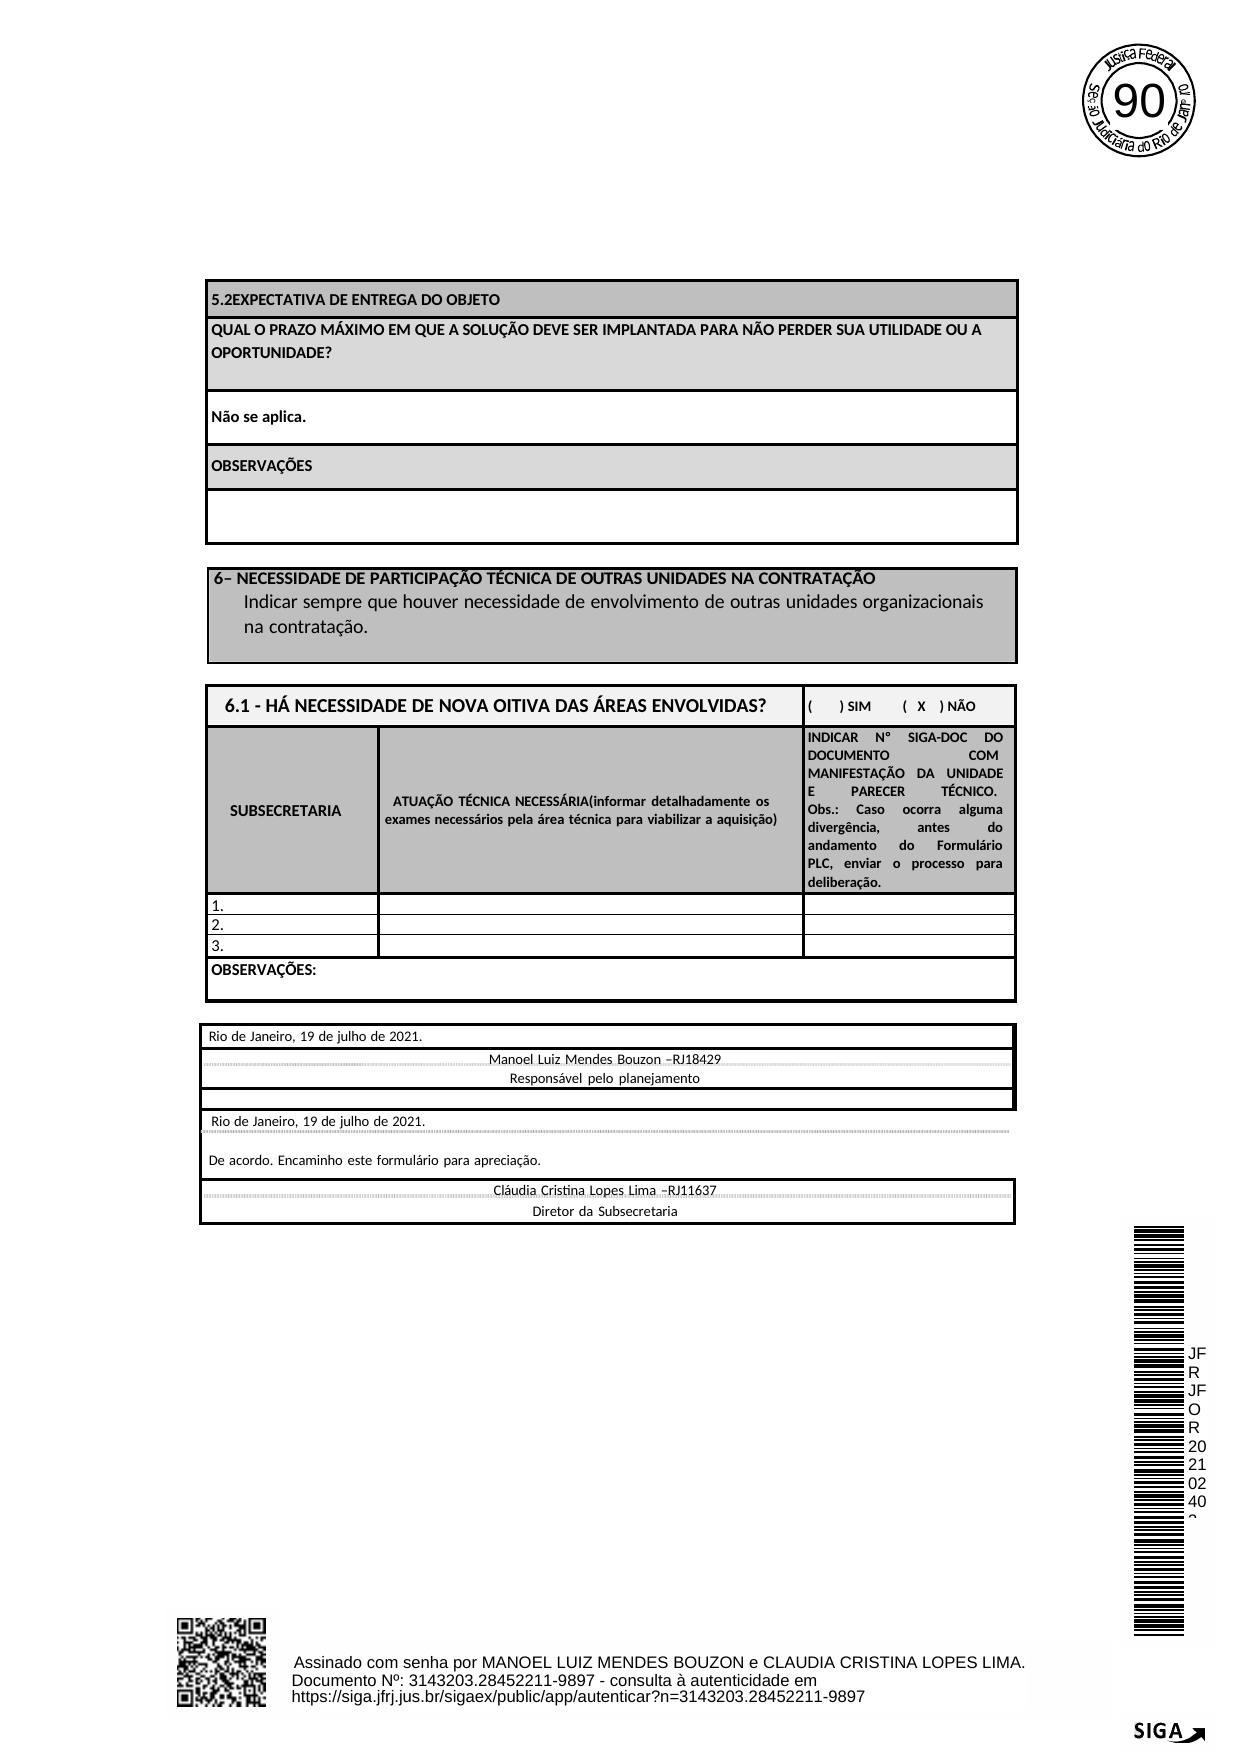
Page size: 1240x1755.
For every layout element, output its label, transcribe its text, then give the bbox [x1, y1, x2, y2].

table_cell 3. [208, 935, 377, 956]
table_header 5.2EXPECTATIVA DE ENTREGA DO OBJETO [208, 282, 1016, 316]
table_cell [805, 935, 1014, 956]
table_cell OBSERVAÇÕES: [208, 959, 1014, 999]
table_header ( ) SIM ( X ) NÃO [805, 687, 1014, 724]
table_cell Manoel Luiz Mendes Bouzon –RJ18429 Responsável pelo planejamento [202, 1050, 1012, 1087]
table_cell [805, 895, 1014, 913]
table_header Rio de Janeiro, 19 de julho de 2021. [202, 1026, 1012, 1047]
table_cell QUAL O PRAZO MÁXIMO EM QUE A SOLUÇÃO DEVE SER IMPLANTADA PARA NÃO PERDER SUA UTILIDADE OU A OPORTUNIDADE? [208, 319, 1016, 389]
table_cell 1. [208, 895, 377, 913]
table_cell [380, 935, 802, 956]
table_cell [805, 915, 1014, 934]
table_cell [208, 491, 1016, 542]
table_cell [380, 895, 802, 913]
table_cell [380, 915, 802, 934]
table_cell OBSERVAÇÕES [208, 446, 1016, 488]
text ç [1087, 98, 1099, 106]
table_cell 2. [208, 915, 377, 934]
table_cell [202, 1090, 1012, 1107]
table_cell Cláudia Cristina Lopes Lima –RJ11637 Diretor da Subsecretaria [202, 1181, 1013, 1222]
table_header 6.1 - HÁ NECESSIDADE DE NOVA OITIVA DAS ÁREAS ENVOLVIDAS? [208, 687, 802, 724]
table_cell Rio de Janeiro, 19 de julho de 2021. De acordo. Encaminho este formulário para apreciação. [202, 1111, 1014, 1178]
table_cell SUBSECRETARIA [208, 728, 377, 892]
table_cell ATUAÇÃO TÉCNICA NECESSÁRIA(informar detalhadamente os exames necessários pela área técnica para viabilizar a aquisição) [380, 728, 802, 892]
text e [1180, 95, 1193, 105]
text JFRJFOR202102403A [1188, 1345, 1207, 1517]
table_cell INDICAR Nº SIGA-DOC DO DOCUMENTO COM MANIFESTAÇÃO DA UNIDADE E PARECER TÉCNICO. Obs.: Caso ocorra alguma divergência, antes do andamento do Formulário PLC, enviar o processo para deliberação. [805, 728, 1014, 892]
table_cell Não se aplica. [208, 392, 1016, 443]
